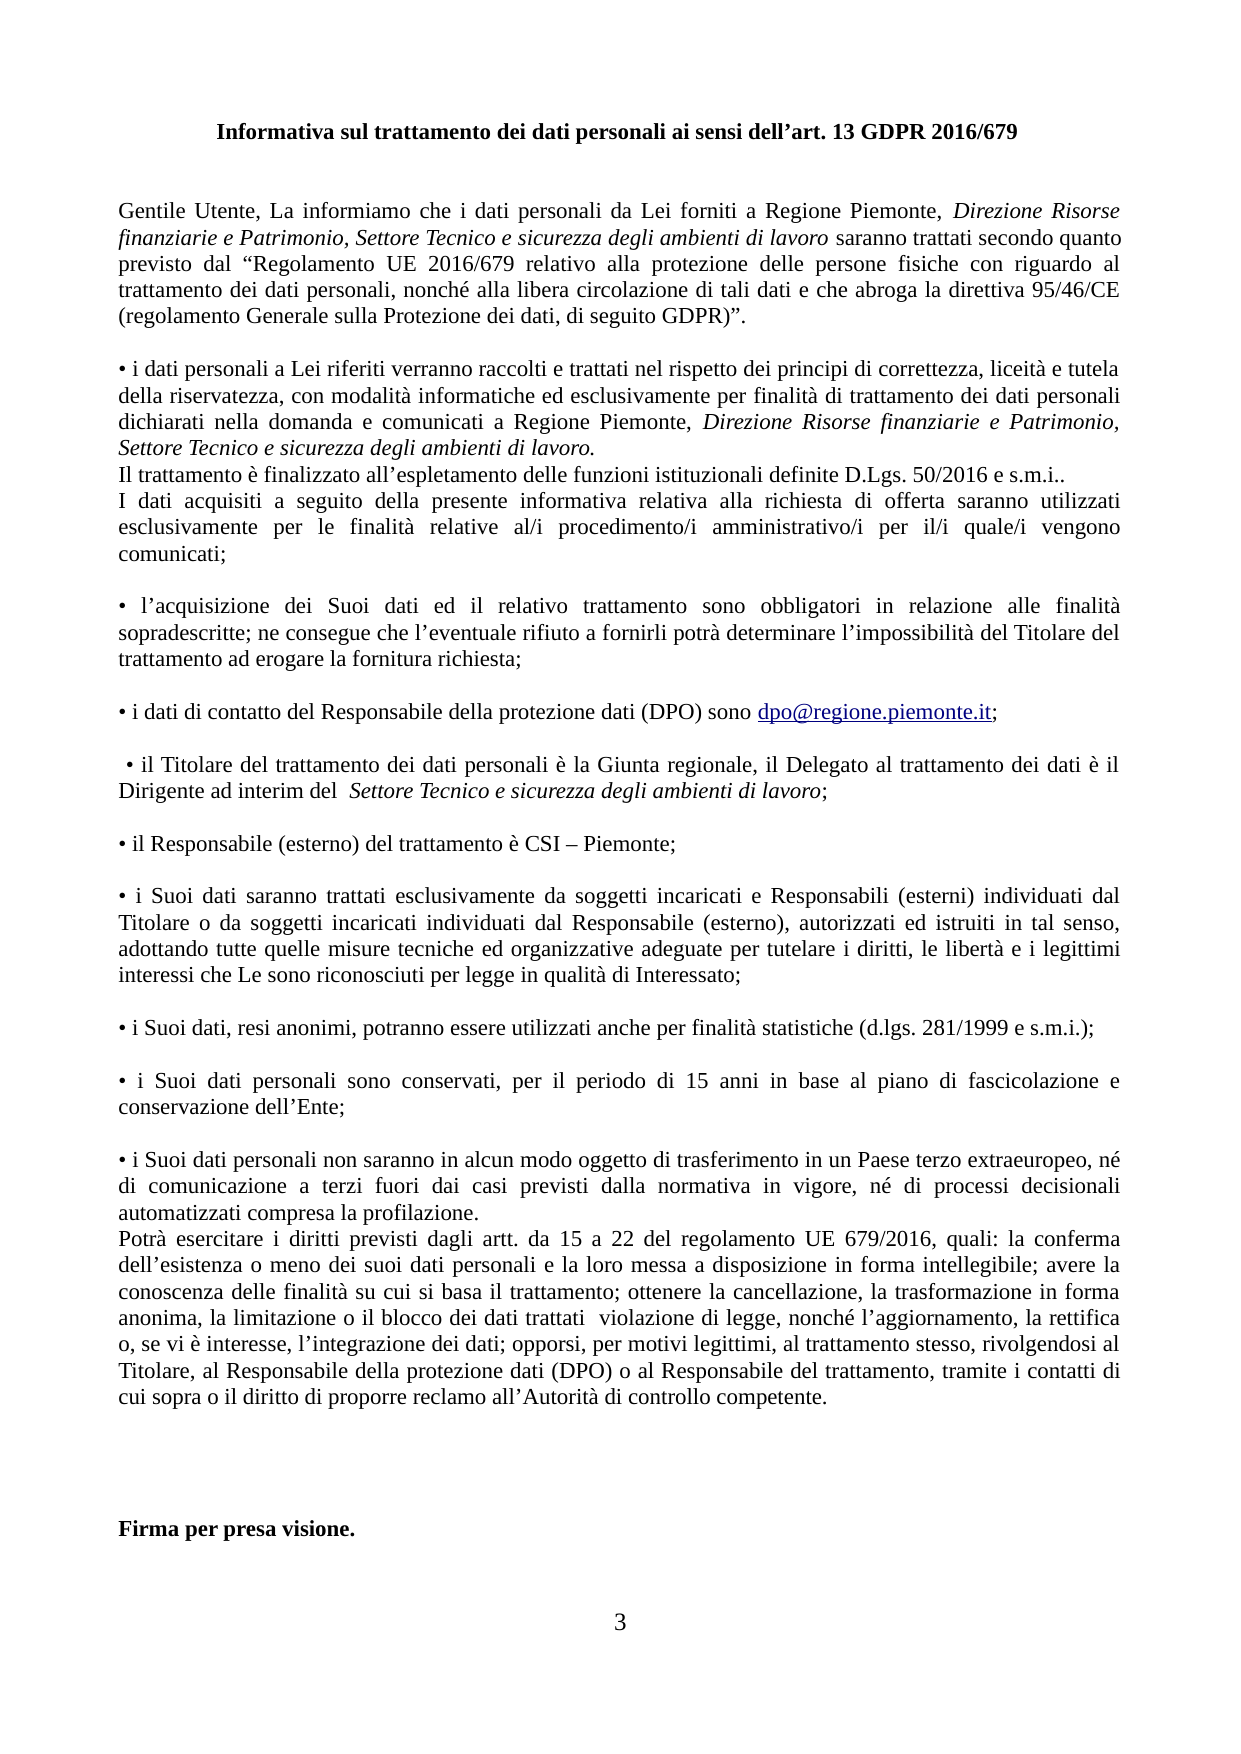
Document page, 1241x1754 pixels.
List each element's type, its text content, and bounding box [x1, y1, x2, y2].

text • i Suoi dati personali non saranno in alcun modo oggetto di trasferimento in un Paese terzo extraeuropeo, né di comunicazione a terzi fuori dai casi previsti dalla normativa in vigore, né di processi decisionali automatizzati compresa la profilazione. [118, 1146, 1122, 1225]
text • i dati di contatto del Responsabile della protezione dati (DPO) sono dpo@regione.piemonte.it; [118, 698, 1122, 724]
text Potrà esercitare i diritti previsti dagli artt. da 15 a 22 del regolamento UE 679/2016, quali: la conferma dell’esistenza o meno dei suoi dati personali e la loro messa a disposizione in forma intellegibile; avere la conoscenza delle finalità su cui si basa il trattamento; ottenere la cancellazione, la trasformazione in forma anonima, la limitazione o il blocco dei dati trattati violazione di legge, nonché l’aggiornamento, la rettifica o, se vi è interesse, l’integrazione dei dati; opporsi, per motivi legittimi, al trattamento stesso, rivolgendosi al Titolare, al Responsabile della protezione dati (DPO) o al Responsabile del trattamento, tramite i contatti di cui sopra o il diritto di proporre reclamo all’Autorità di controllo competente. [118, 1225, 1122, 1409]
text I dati acquisiti a seguito della presente informativa relativa alla richiesta di offerta saranno utilizzati esclusivamente per le finalità relative al/i procedimento/i amministrativo/i per il/i quale/i vengono comunicati; [118, 487, 1122, 566]
text • i Suoi dati, resi anonimi, potranno essere utilizzati anche per finalità statistiche (d.lgs. 281/1999 e s.m.i.); [118, 1014, 1122, 1041]
text • i Suoi dati personali sono conservati, per il periodo di 15 anni in base al piano di fascicolazione e conservazione dell’Ente; [118, 1067, 1122, 1119]
text Informativa sul trattamento dei dati personali ai sensi dell’art. 13 GDPR 2016/679 [118, 118, 1122, 144]
text Gentile Utente, La informiamo che i dati personali da Lei forniti a Regione Piemonte, Direzione Risorse finanziarie e Patrimonio, Settore Tecnico e sicurezza degli ambienti di lavoro saranno trattati secondo quanto previsto dal “Regolamento UE 2016/679 relativo alla protezione delle persone fisiche con riguardo al trattamento dei dati personali, nonché alla libera circolazione di tali dati e che abroga la direttiva 95/46/CE (regolamento Generale sulla Protezione dei dati, di seguito GDPR)”. [118, 197, 1122, 329]
text • il Responsabile (esterno) del trattamento è CSI – Piemonte; [118, 830, 1122, 856]
text • i Suoi dati saranno trattati esclusivamente da soggetti incaricati e Responsabili (esterni) individuati dal Titolare o da soggetti incaricati individuati dal Responsabile (esterno), autorizzati ed istruiti in tal senso, adottando tutte quelle misure tecniche ed organizzative adeguate per tutelare i diritti, le libertà e i legittimi interessi che Le sono riconosciuti per legge in qualità di Interessato; [118, 882, 1122, 988]
text Firma per presa visione. [118, 1515, 1122, 1541]
text Il trattamento è finalizzato all’espletamento delle funzioni istituzionali definite D.Lgs. 50/2016 e s.m.i.. [118, 461, 1122, 487]
text • i dati personali a Lei riferiti verranno raccolti e trattati nel rispetto dei principi di correttezza, liceità e tutela della riservatezza, con modalità informatiche ed esclusivamente per finalità di trattamento dei dati personali dichiarati nella domanda e comunicati a Regione Piemonte, Direzione Risorse finanziarie e Patrimonio, Settore Tecnico e sicurezza degli ambienti di lavoro. [118, 355, 1122, 461]
text • il Titolare del trattamento dei dati personali è la Giunta regionale, il Delegato al trattamento dei dati è il Dirigente ad interim del Settore Tecnico e sicurezza degli ambienti di lavoro; [118, 751, 1122, 803]
text • l’acquisizione dei Suoi dati ed il relativo trattamento sono obbligatori in relazione alle finalità sopradescritte; ne consegue che l’eventuale rifiuto a fornirli potrà determinare l’impossibilità del Titolare del trattamento ad erogare la fornitura richiesta; [118, 592, 1122, 672]
